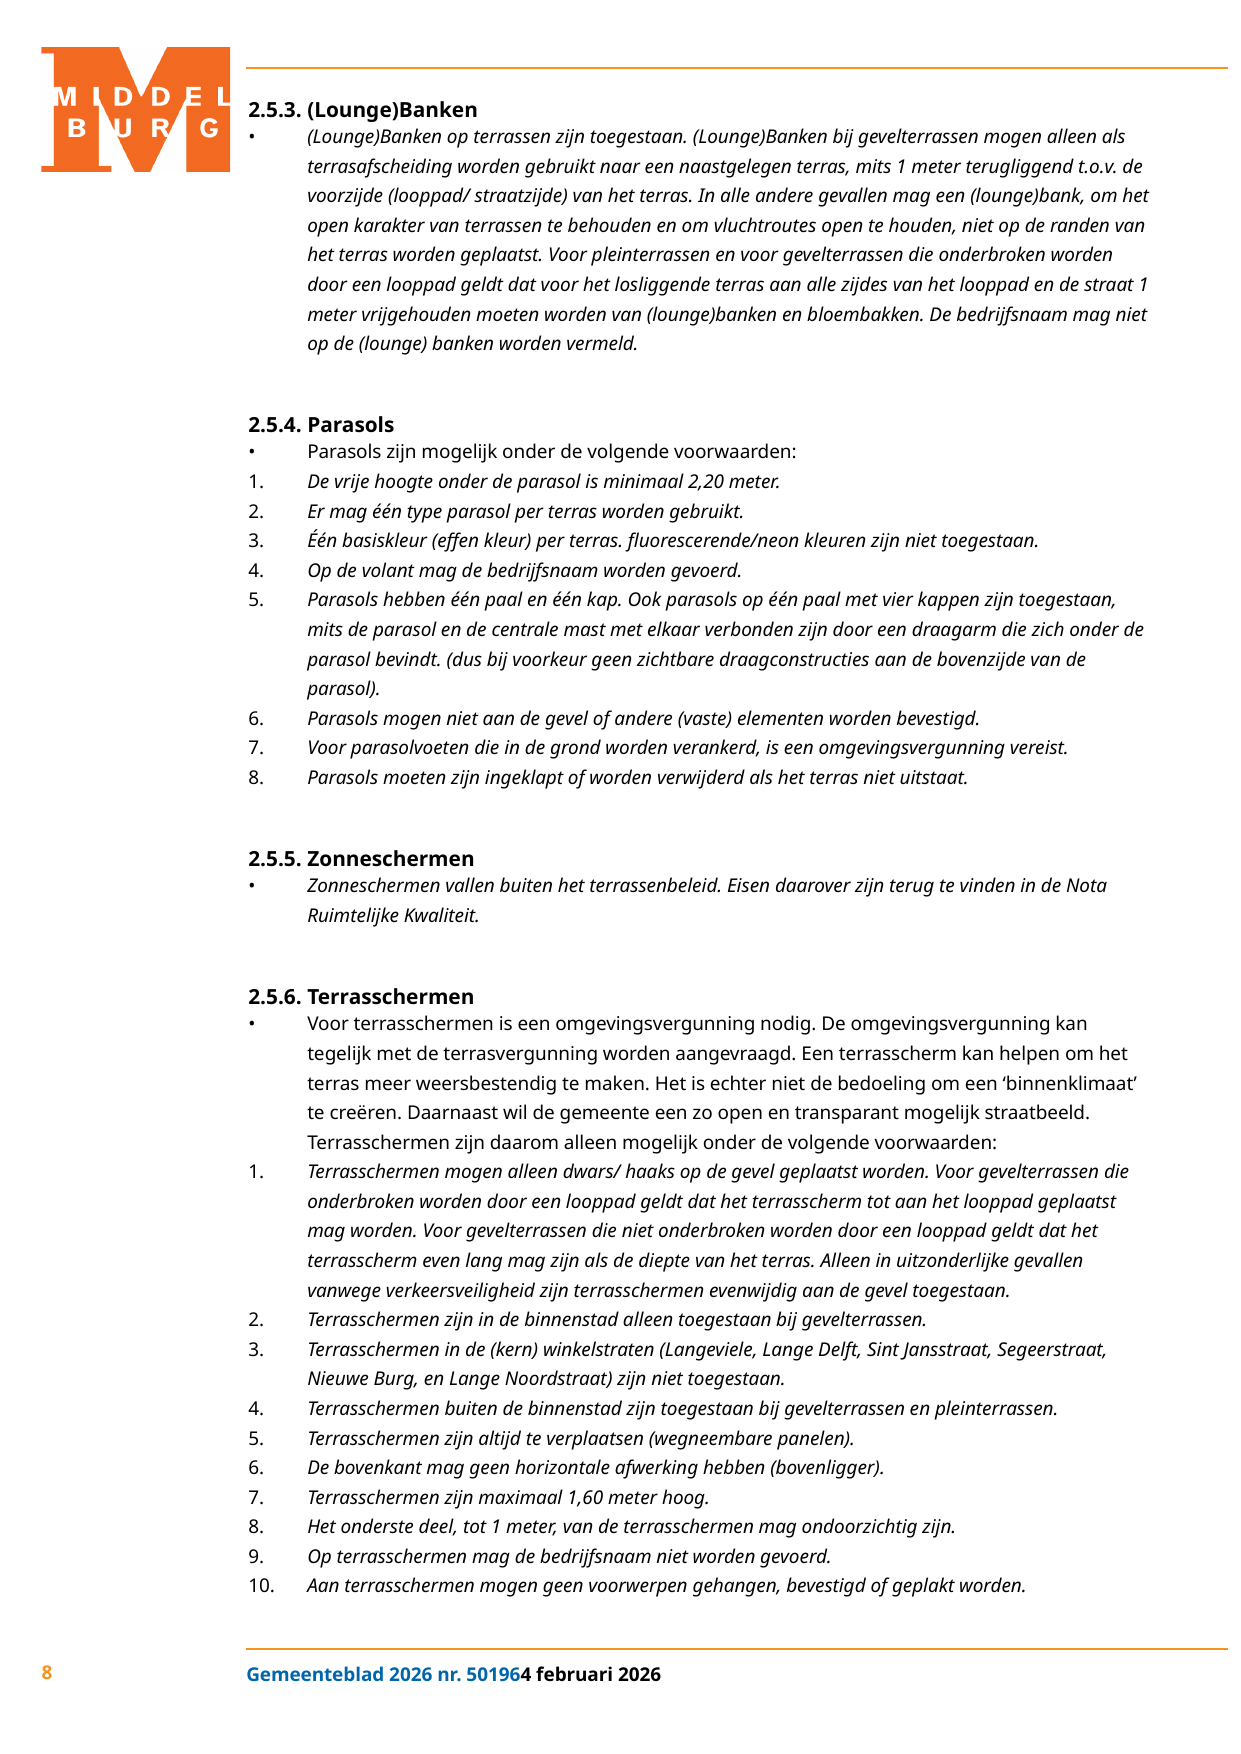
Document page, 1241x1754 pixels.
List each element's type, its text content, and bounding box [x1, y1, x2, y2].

list Parasols mogen niet aan de gevel of andere (vaste) elementen worden bevestigd. [248, 705, 1152, 731]
list Terrasschermen zijn in de binnenstad alleen toegestaan bij gevelterrassen. [248, 1306, 1152, 1332]
text 2.5.5. Zonneschermen [248, 844, 1152, 873]
list De bovenkant mag geen horizontale afwerking hebben (bovenligger). [248, 1454, 1152, 1480]
text 2.5.3. (Lounge)Banken [248, 95, 1152, 123]
list Het onderste deel, tot 1 meter, van de terrasschermen mag ondoorzichtig zijn. [248, 1513, 1152, 1539]
list Voor terrasschermen is een omgevingsvergunning nodig. De omgevingsvergunning kan tegelijk met de terrasvergunning worden aangevraagd. Een terrasscherm kan helpen om het terras meer weersbestendig te maken. Het is echter niet de bedoeling om een ‘binnenklimaat’ te creëren. Daarnaast wil de gemeente een zo open en transparant mogelijk straatbeeld. Terrasschermen zijn daarom alleen mogelijk onder de volgende voorwaarden: [248, 1011, 1152, 1155]
list Terrasschermen zijn maximaal 1,60 meter hoog. [248, 1484, 1152, 1510]
list Terrasschermen mogen alleen dwars/ haaks op de gevel geplaatst worden. Voor gevelterrassen die onderbroken worden door een looppad geldt dat het terrasscherm tot aan het looppad geplaatst mag worden. Voor gevelterrassen die niet onderbroken worden door een looppad geldt dat het terrasscherm even lang mag zijn als de diepte van het terras. Alleen in uitzonderlijke gevallen vanwege verkeersveiligheid zijn terrasschermen evenwijdig aan de gevel toegestaan. [248, 1158, 1152, 1303]
list Parasols hebben één paal en één kap. Ook parasols op één paal met vier kappen zijn toegestaan, mits de parasol en de centrale mast met elkaar verbonden zijn door een draagarm die zich onder de parasol bevindt. (dus bij voorkeur geen zichtbare draagconstructies aan de bovenzijde van de parasol). [248, 587, 1152, 701]
list Terrasschermen in de (kern) winkelstraten (Langeviele, Lange Delft, Sint Jansstraat, Segeerstraat, Nieuwe Burg, en Lange Noordstraat) zijn niet toegestaan. [248, 1336, 1152, 1391]
list Op de volant mag de bedrijfsnaam worden gevoerd. [248, 557, 1152, 583]
list De vrije hoogte onder de parasol is minimaal 2,20 meter. [248, 468, 1152, 494]
picture [41, 47, 231, 172]
list Op terrasschermen mag de bedrijfsnaam niet worden gevoerd. [248, 1543, 1152, 1569]
text 2.5.4. Parasols [248, 410, 1152, 439]
list Terrasschermen buiten de binnenstad zijn toegestaan bij gevelterrassen en pleinterrassen. [248, 1395, 1152, 1421]
list Één basiskleur (effen kleur) per terras. fluorescerende/neon kleuren zijn niet toegestaan. [248, 527, 1152, 553]
list Zonneschermen vallen buiten het terrassenbeleid. Eisen daarover zijn terug te vinden in de Nota Ruimtelijke Kwaliteit. [248, 873, 1152, 928]
list Voor parasolvoeten die in de grond worden verankerd, is een omgevingsvergunning vereist. [248, 734, 1152, 760]
text 2.5.6. Terrasschermen [248, 982, 1152, 1011]
list Parasols zijn mogelijk onder de volgende voorwaarden: [248, 439, 1152, 464]
list Terrasschermen zijn altijd te verplaatsen (wegneembare panelen). [248, 1425, 1152, 1451]
list Aan terrasschermen mogen geen voorwerpen gehangen, bevestigd of geplakt worden. [248, 1573, 1152, 1598]
list Parasols moeten zijn ingeklapt of worden verwijderd als het terras niet uitstaat. [248, 764, 1152, 790]
list Er mag één type parasol per terras worden gebruikt. [248, 498, 1152, 524]
list (Lounge)Banken op terrassen zijn toegestaan. (Lounge)Banken bij gevelterrassen mogen alleen als terrasafscheiding worden gebruikt naar een naastgelegen terras, mits 1 meter terugliggend t.o.v. de voorzijde (looppad/ straatzijde) van het terras. In alle andere gevallen mag een (lounge)bank, om het open karakter van terrassen te behouden en om vluchtroutes open te houden, niet op de randen van het terras worden geplaatst. Voor pleinterrassen en voor gevelterrassen die onderbroken worden door een looppad geldt dat voor het losliggende terras aan alle zijdes van het looppad en de straat 1 meter vrijgehouden moeten worden van (lounge)banken en bloembakken. De bedrijfsnaam mag niet op de (lounge) banken worden vermeld. [248, 123, 1152, 356]
